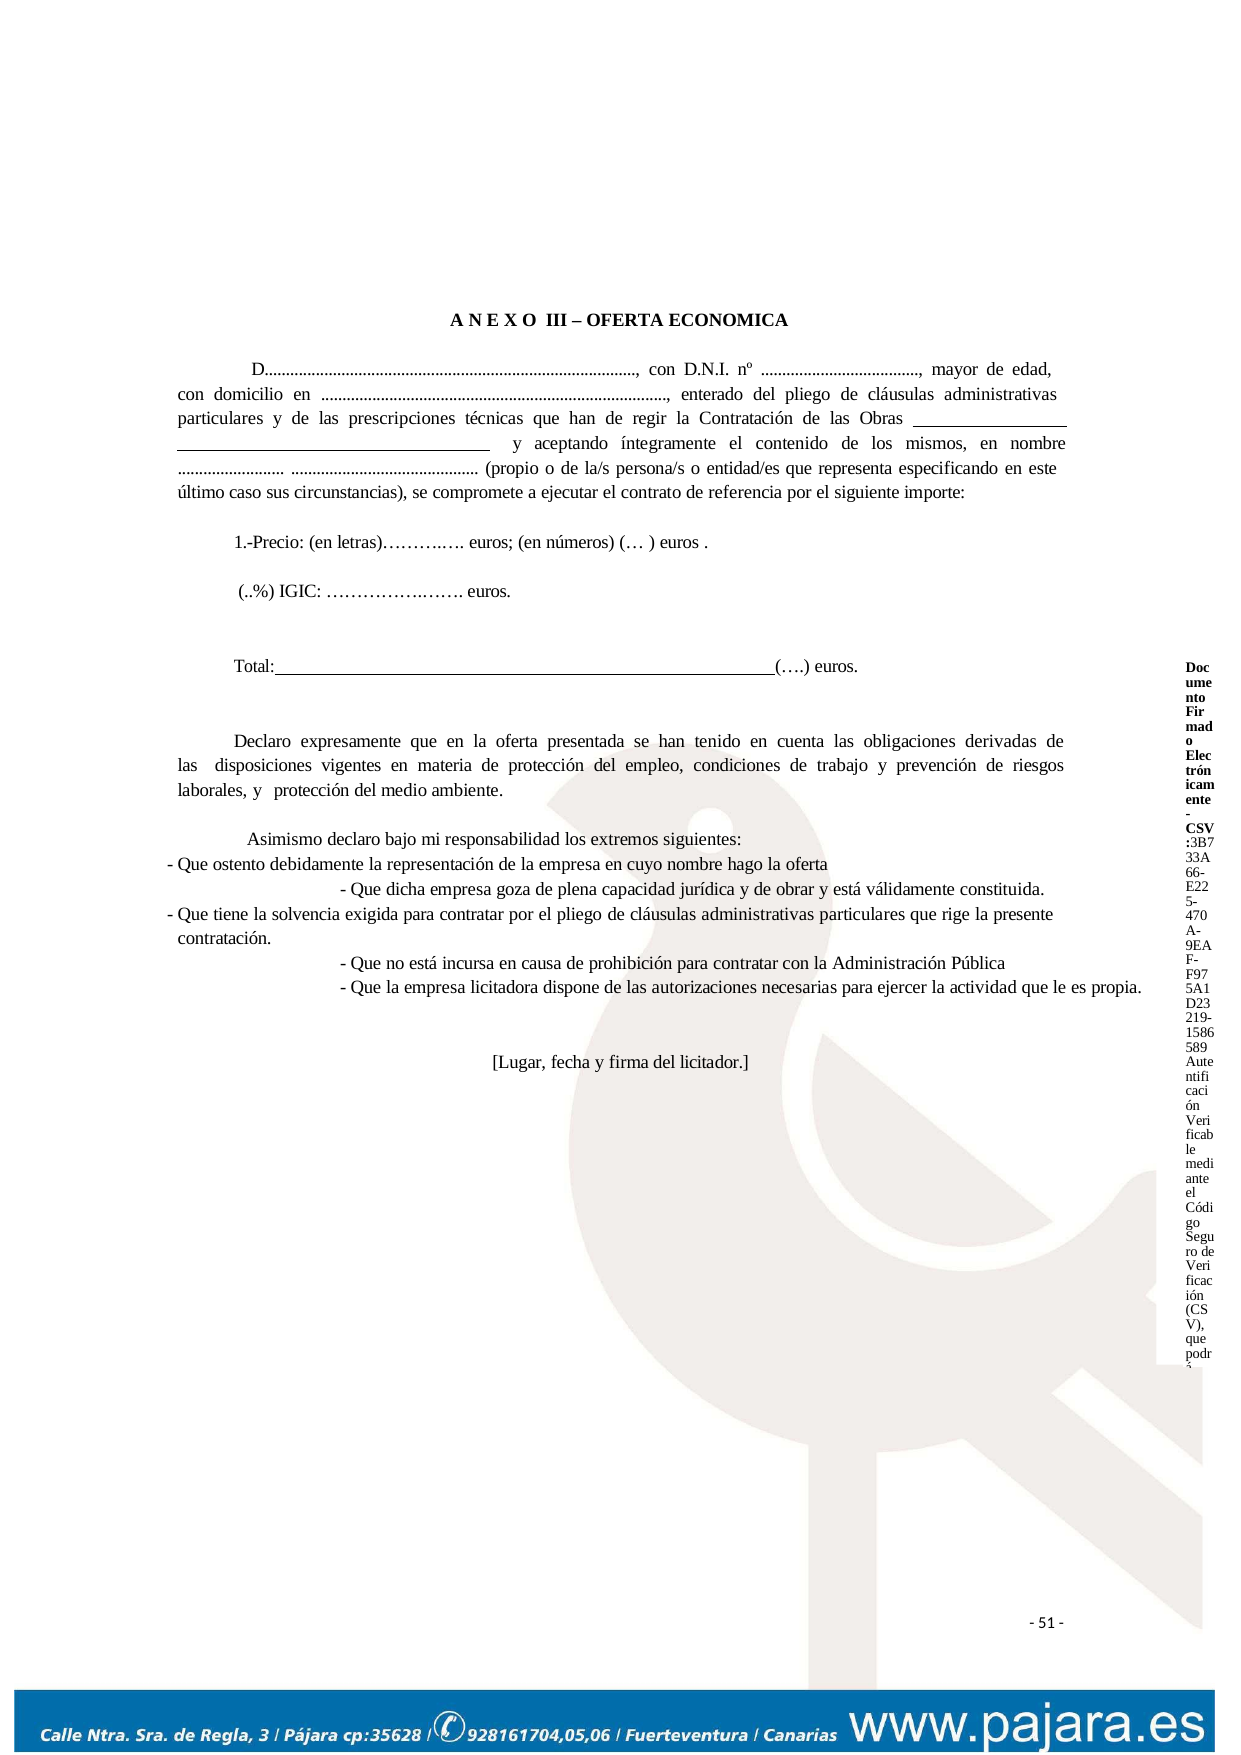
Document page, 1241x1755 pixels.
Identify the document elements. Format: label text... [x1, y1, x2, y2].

text Total: (….) euros. [233, 655, 1156, 677]
text y aceptando íntegramente el contenido de los mismos, en nombre [177, 432, 1241, 453]
text con domicilio en ................................................................................., enterado del pliego de cláusulas administrativas particulares y de las prescripciones técnicas que han de regir la Contratación de las Obras [177, 382, 1068, 428]
text A N E X O III – OFERTA ECONOMICA [251, 308, 1241, 330]
text ......................... ............................................ (propio o de la/s persona/s o entidad/es que representa especificando en este último caso sus circunstancias), se compromete a ejecutar el contrato de referencia por el siguiente importe: [177, 457, 1062, 503]
text - 51 - [4, 1612, 14, 1632]
text D......................................................................................., con D.N.I. nº ....................................., mayor de edad, [251, 358, 1241, 379]
text Documento Firmado Electrónicamente - CSV:3B733A66-E225-470A-9EAF-F975A1D23219-1586589 Autentificación Verificable mediante el Código Seguro de Verificación (CSV), que podrá validar en https:\\sede.pajara.es [1185, 661, 1215, 1367]
text 1.-Precio: (en letras)……….…. euros; (en números) (… ) euros . (..%) IGIC: …………….……. euros. [233, 531, 731, 601]
text Declaro expresamente que en la oferta presentada se han tenido en cuenta las obligaciones derivadas de las disposiciones vigentes en materia de protección del empleo, condiciones de trabajo y prevención de riesgos laborales, y protección del medio ambiente. [177, 730, 1064, 742]
